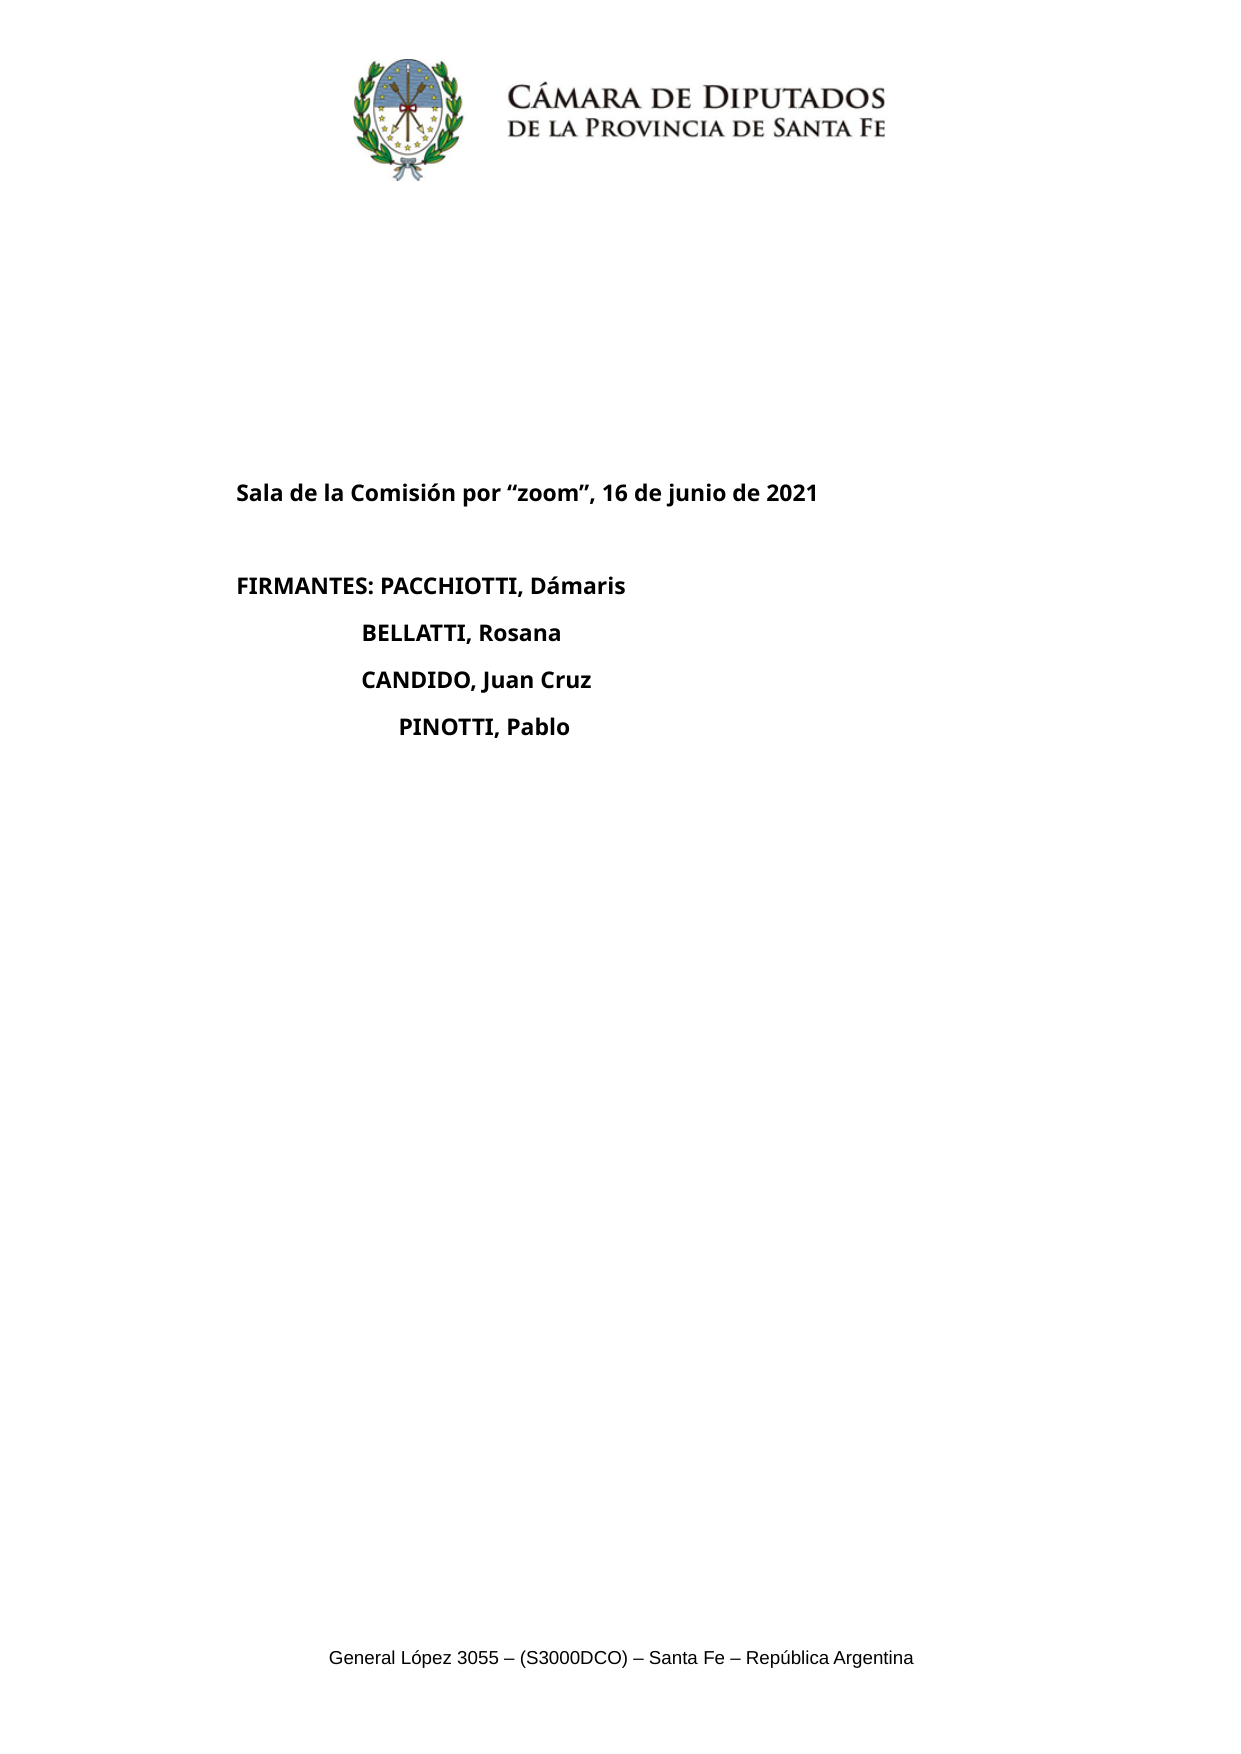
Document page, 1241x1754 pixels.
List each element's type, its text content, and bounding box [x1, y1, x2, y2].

text BELLATTI, Rosana [236, 617, 1122, 648]
text PINOTTI, Pablo [236, 711, 1122, 742]
text FIRMANTES: PACCHIOTTI, Dámaris [236, 570, 1122, 602]
text Sala de la Comisión por “zoom”, 16 de junio de 2021 [236, 477, 1122, 508]
text CANDIDO, Juan Cruz [236, 664, 1122, 695]
